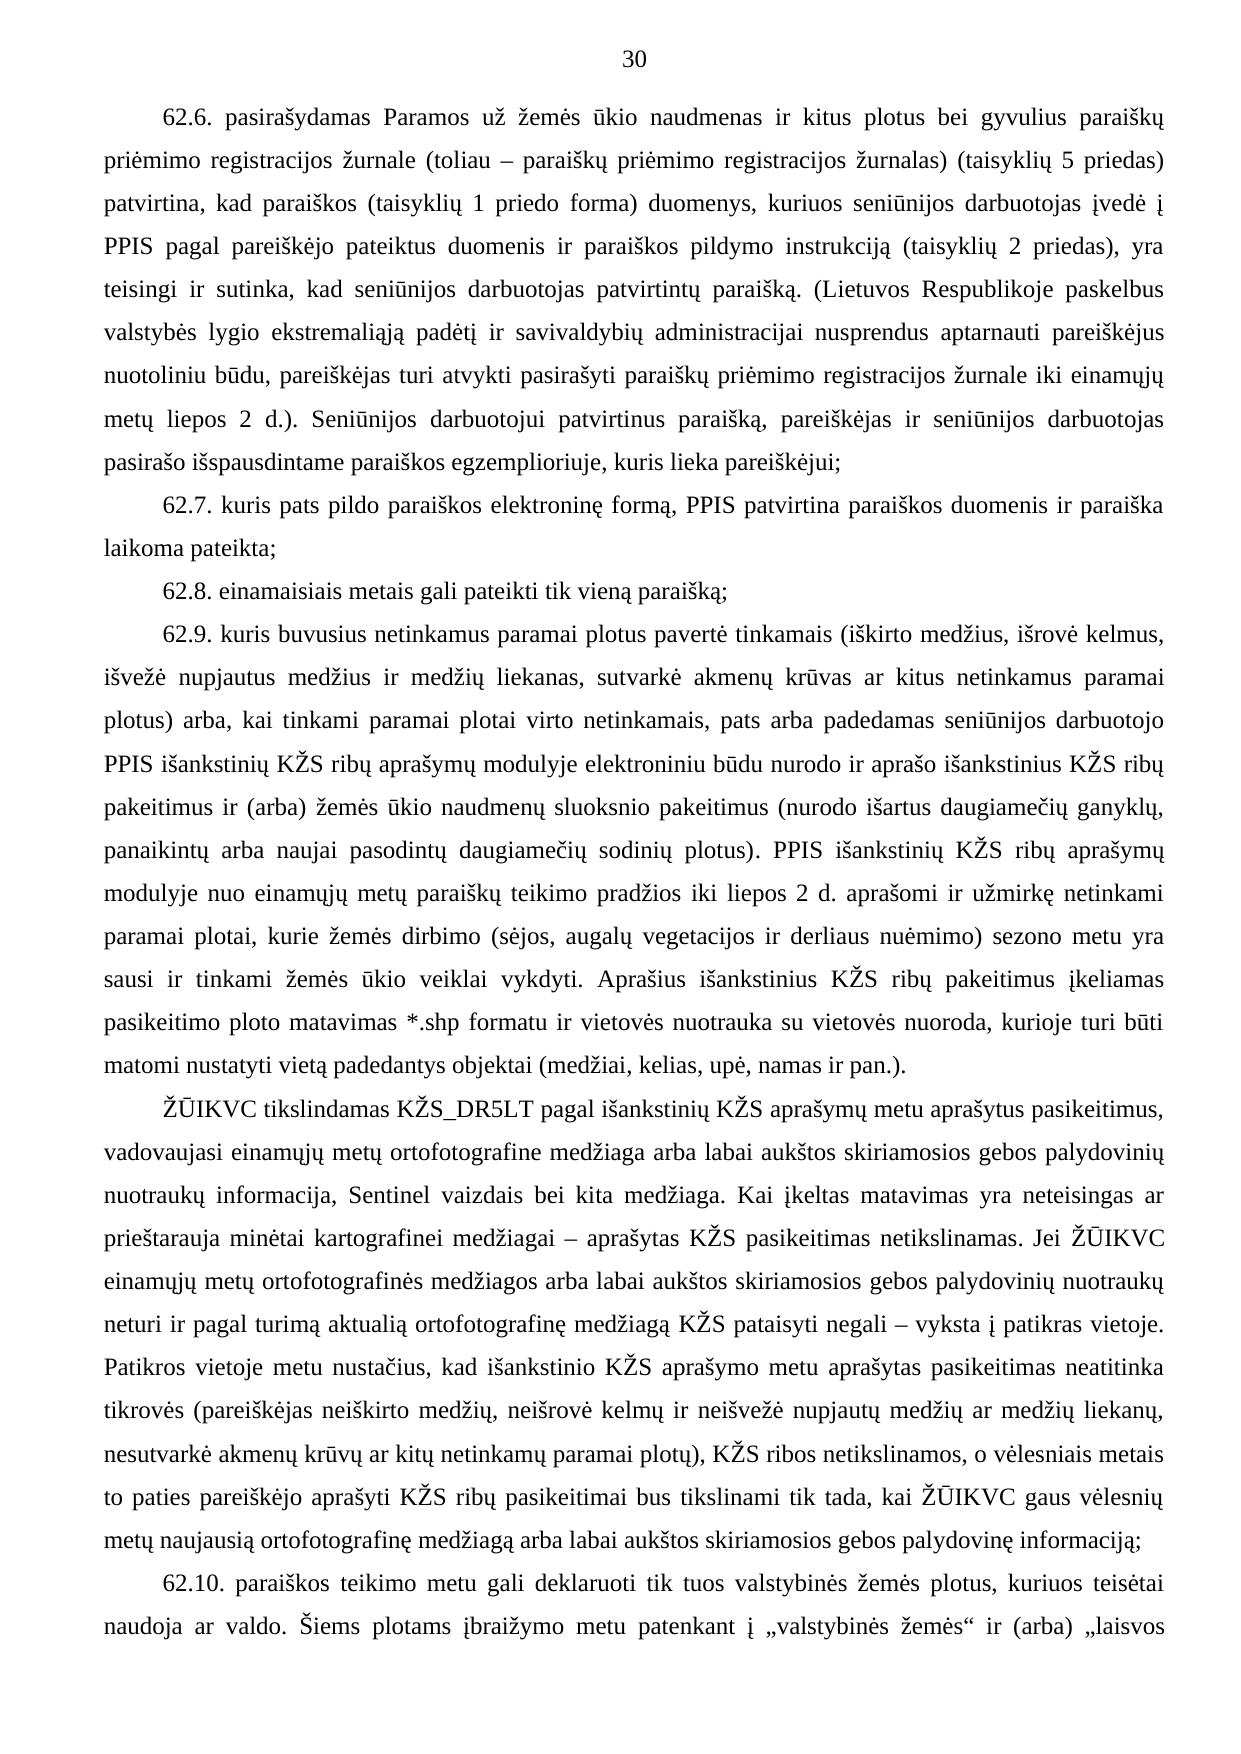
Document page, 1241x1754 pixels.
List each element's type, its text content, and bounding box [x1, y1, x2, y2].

text ŽŪIKVC tikslindamas KŽS_DR5LT pagal išankstinių KŽS aprašymų metu aprašytus pasikeitimus, vadovaujasi einamųjų metų ortofotografine medžiaga arba labai aukštos skiriamosios gebos palydovinių nuotraukų informacija, Sentinel vaizdais bei kita medžiaga. Kai įkeltas matavimas yra neteisingas ar prieštarauja minėtai kartografinei medžiagai – aprašytas KŽS pasikeitimas netikslinamas. Jei ŽŪIKVC einamųjų metų ortofotografinės medžiagos arba labai aukštos skiriamosios gebos palydovinių nuotraukų neturi ir pagal turimą aktualią ortofotografinę medžiagą KŽS pataisyti negali – vyksta į patikras vietoje. Patikros vietoje metu nustačius, kad išankstinio KŽS aprašymo metu aprašytas pasikeitimas neatitinka tikrovės (pareiškėjas neiškirto medžių, neišrovė kelmų ir neišvežė nupjautų medžių ar medžių liekanų, nesutvarkė akmenų krūvų ar kitų netinkamų paramai plotų), KŽS ribos netikslinamos, o vėlesniais metais to paties pareiškėjo aprašyti KŽS ribų pasikeitimai bus tikslinami tik tada, kai ŽŪIKVC gaus vėlesnių metų naujausią ortofotografinę medžiagą arba labai aukštos skiriamosios gebos palydovinę informaciją; [103, 1094, 1165, 1554]
text 62.7. kuris pats pildo paraiškos elektroninę formą, PPIS patvirtina paraiškos duomenis ir paraiška laikoma pateikta; [103, 490, 1165, 562]
text 62.9. kuris buvusius netinkamus paramai plotus pavertė tinkamais (iškirto medžius, išrovė kelmus, išvežė nupjautus medžius ir medžių liekanas, sutvarkė akmenų krūvas ar kitus netinkamus paramai plotus) arba, kai tinkami paramai plotai virto netinkamais, pats arba padedamas seniūnijos darbuotojo PPIS išankstinių KŽS ribų aprašymų modulyje elektroniniu būdu nurodo ir aprašo išankstinius KŽS ribų pakeitimus ir (arba) žemės ūkio naudmenų sluoksnio pakeitimus (nurodo išartus daugiamečių ganyklų, panaikintų arba naujai pasodintų daugiamečių sodinių plotus). PPIS išankstinių KŽS ribų aprašymų modulyje nuo einamųjų metų paraiškų teikimo pradžios iki liepos 2 d. aprašomi ir užmirkę netinkami paramai plotai, kurie žemės dirbimo (sėjos, augalų vegetacijos ir derliaus nuėmimo) sezono metu yra sausi ir tinkami žemės ūkio veiklai vykdyti. Aprašius išankstinius KŽS ribų pakeitimus įkeliamas pasikeitimo ploto matavimas *.shp formatu ir vietovės nuotrauka su vietovės nuoroda, kurioje turi būti matomi nustatyti vietą padedantys objektai (medžiai, kelias, upė, namas ir pan.). [103, 619, 1165, 1079]
text 62.8. einamaisiais metais gali pateikti tik vieną paraišką; [103, 576, 1165, 605]
text 62.6. pasirašydamas Paramos už žemės ūkio naudmenas ir kitus plotus bei gyvulius paraiškų priėmimo registracijos žurnale (toliau – paraiškų priėmimo registracijos žurnalas) (taisyklių 5 priedas) patvirtina, kad paraiškos (taisyklių 1 priedo forma) duomenys, kuriuos seniūnijos darbuotojas įvedė į PPIS pagal pareiškėjo pateiktus duomenis ir paraiškos pildymo instrukciją (taisyklių 2 priedas), yra teisingi ir sutinka, kad seniūnijos darbuotojas patvirtintų paraišką. (Lietuvos Respublikoje paskelbus valstybės lygio ekstremaliąją padėtį ir savivaldybių administracijai nusprendus aptarnauti pareiškėjus nuotoliniu būdu, pareiškėjas turi atvykti pasirašyti paraiškų priėmimo registracijos žurnale iki einamųjų metų liepos 2 d.). Seniūnijos darbuotojui patvirtinus paraišką, pareiškėjas ir seniūnijos darbuotojas pasirašo išspausdintame paraiškos egzemplioriuje, kuris lieka pareiškėjui; [103, 102, 1165, 476]
text 62.10. paraiškos teikimo metu gali deklaruoti tik tuos valstybinės žemės plotus, kuriuos teisėtai naudoja ar valdo. Šiems plotams įbraižymo metu patenkant į „valstybinės žemės“ ir (arba) „laisvos [103, 1568, 1165, 1640]
